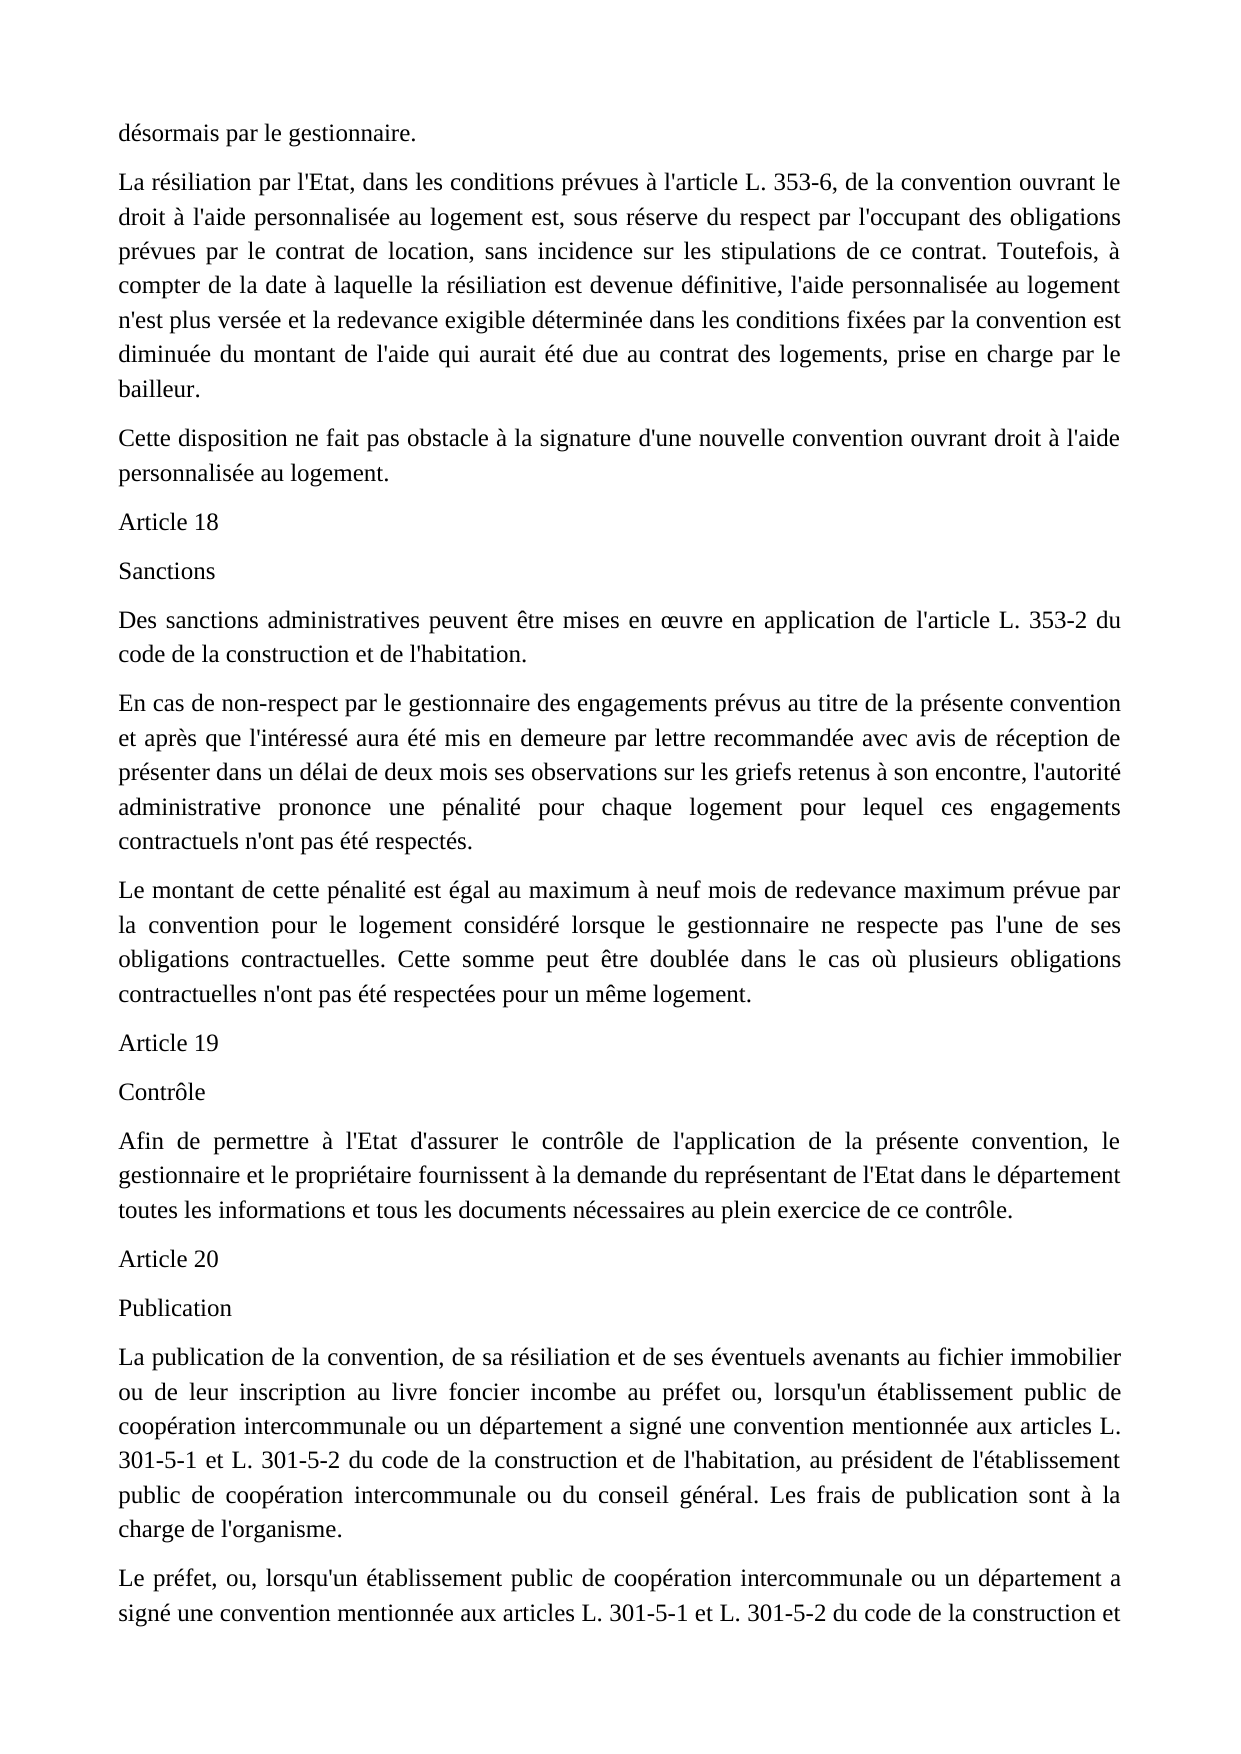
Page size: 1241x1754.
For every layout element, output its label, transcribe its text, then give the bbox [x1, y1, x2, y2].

text Article 20 [118, 1244, 1122, 1273]
text Sanctions [118, 556, 1122, 584]
text La résiliation par l'Etat, dans les conditions prévues à l'article L. 353-6, de la convention ouvrant le droit à l'aide personnalisée au logement est, sous réserve du respect par l'occupant des obligations prévues par le contrat de location, sans incidence sur les stipulations de ce contrat. Toutefois, à compter de la date à laquelle la résiliation est devenue définitive, l'aide personnalisée au logement n'est plus versée et la redevance exigible déterminée dans les conditions fixées par la convention est diminuée du montant de l'aide qui aurait été due au contrat des logements, prise en charge par le bailleur. [118, 167, 1122, 403]
text Cette disposition ne fait pas obstacle à la signature d'une nouvelle convention ouvrant droit à l'aide personnalisée au logement. [118, 423, 1122, 486]
text Article 19 [118, 1028, 1122, 1057]
text En cas de non-respect par le gestionnaire des engagements prévus au titre de la présente convention et après que l'intéressé aura été mis en demeure par lettre recommandée avec avis de réception de présenter dans un délai de deux mois ses observations sur les griefs retenus à son encontre, l'autorité administrative prononce une pénalité pour chaque logement pour lequel ces engagements contractuels n'ont pas été respectés. [118, 688, 1122, 855]
text Afin de permettre à l'Etat d'assurer le contrôle de l'application de la présente convention, le gestionnaire et le propriétaire fournissent à la demande du représentant de l'Etat dans le département toutes les informations et tous les documents nécessaires au plein exercice de ce contrôle. [118, 1126, 1122, 1224]
text Le montant de cette pénalité est égal au maximum à neuf mois de redevance maximum prévue par la convention pour le logement considéré lorsque le gestionnaire ne respecte pas l'une de ses obligations contractuelles. Cette somme peut être doublée dans le cas où plusieurs obligations contractuelles n'ont pas été respectées pour un même logement. [118, 875, 1122, 1007]
text Contrôle [118, 1077, 1122, 1106]
text Des sanctions administratives peuvent être mises en œuvre en application de l'article L. 353-2 du code de la construction et de l'habitation. [118, 605, 1122, 668]
text La publication de la convention, de sa résiliation et de ses éventuels avenants au fichier immobilier ou de leur inscription au livre foncier incombe au préfet ou, lorsqu'un établissement public de coopération intercommunale ou un département a signé une convention mentionnée aux articles L. 301-5-1 et L. 301-5-2 du code de la construction et de l'habitation, au président de l'établissement public de coopération intercommunale ou du conseil général. Les frais de publication sont à la charge de l'organisme. [118, 1342, 1122, 1543]
text désormais par le gestionnaire. [118, 118, 1122, 147]
text Article 18 [118, 507, 1122, 535]
text Publication [118, 1293, 1122, 1322]
text Le préfet, ou, lorsqu'un établissement public de coopération intercommunale ou un département a signé une convention mentionnée aux articles L. 301-5-1 et L. 301-5-2 du code de la construction et [118, 1563, 1122, 1627]
